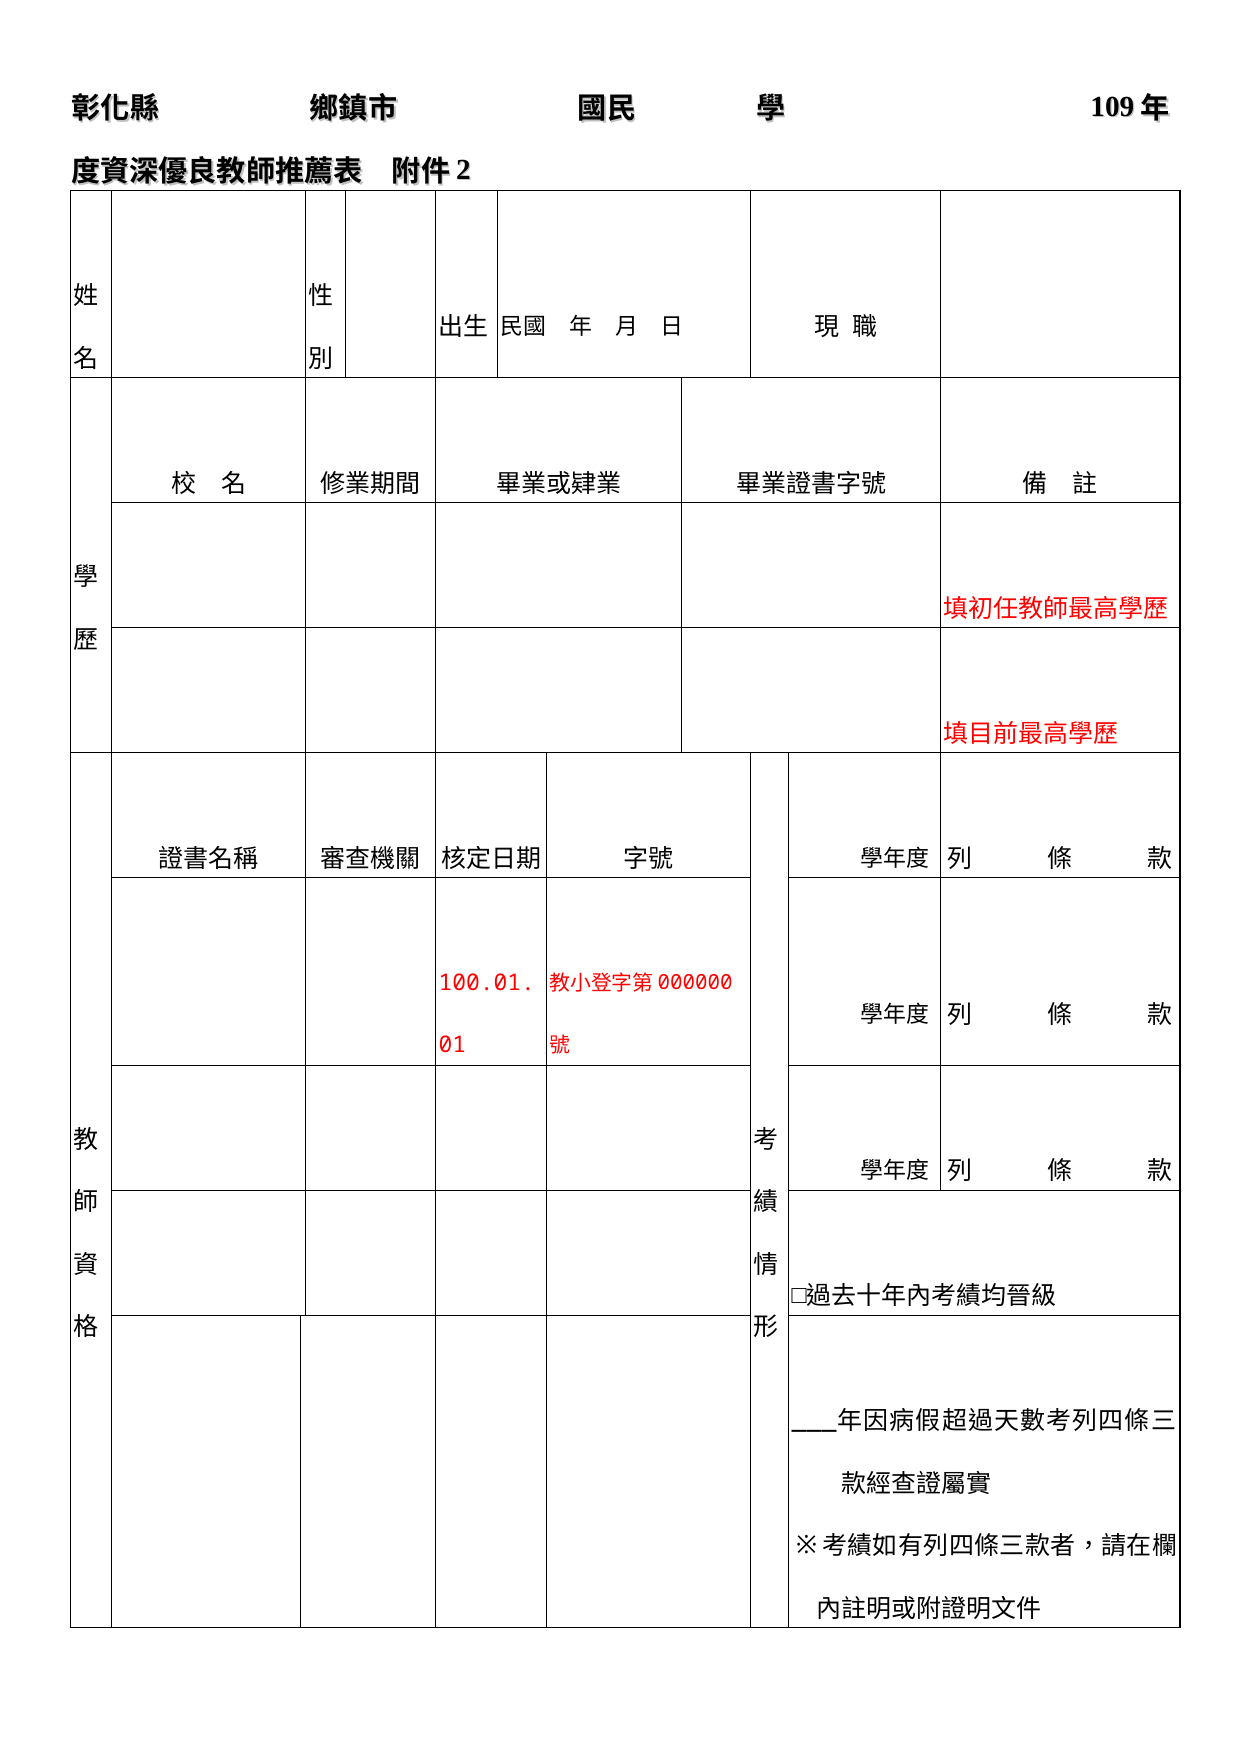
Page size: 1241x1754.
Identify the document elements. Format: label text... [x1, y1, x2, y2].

table_cell 列 條 款 [941, 753, 1179, 877]
table_cell [436, 503, 681, 627]
table_cell 考績情形 [751, 753, 788, 1627]
table_cell 學年度 [789, 753, 940, 877]
table_header [346, 191, 435, 377]
table_cell 列 條 款 [941, 878, 1179, 1064]
table_cell 核定日期 [436, 753, 546, 877]
table_cell [112, 1191, 305, 1314]
table_cell [112, 503, 305, 627]
table_cell 畢業證書字號 [682, 378, 940, 502]
table_cell ___年因病假超過天數考列四條三款經查證屬實 ※考績如有列四條三款者，請在欄內註明或附證明文件 [789, 1316, 1179, 1627]
text 彰化縣 鄉鎮市 國民 學 109年度資深優良教師推薦表 附件2 [71, 64, 1169, 189]
table_cell 教小登字第000000號 [547, 878, 750, 1064]
table_cell [112, 628, 305, 752]
table_cell 學年度 [789, 1066, 940, 1189]
table_cell [547, 1191, 750, 1314]
table_cell 列 條 款 [941, 1066, 1179, 1189]
table_cell [112, 1066, 305, 1189]
table_cell 備 註 [941, 378, 1179, 502]
table_header 民國 年 月 日 [498, 191, 750, 377]
table_cell 修業期間 [306, 378, 435, 502]
table_header 出生 [436, 191, 497, 377]
table_cell 學歷 [71, 378, 111, 752]
table_cell [547, 1066, 750, 1189]
table_cell 畢業或肄業 [436, 378, 681, 502]
table_cell [682, 628, 940, 752]
table_cell 填目前最高學歷 [941, 628, 1179, 752]
table_cell [306, 1191, 435, 1314]
table_cell [306, 878, 435, 1064]
table_cell [436, 628, 681, 752]
table_header 性別 [306, 191, 345, 377]
table_cell [682, 503, 940, 627]
table_cell [436, 1316, 546, 1627]
table_cell [436, 1066, 546, 1189]
table_cell □過去十年內考績均晉級 [789, 1191, 1179, 1314]
table_cell [112, 878, 305, 1064]
table_header [941, 191, 1179, 377]
table_cell 填初任教師最高學歷 [941, 503, 1179, 627]
table_header 現 職 [751, 191, 940, 377]
table_cell [306, 1066, 435, 1189]
table_cell 100.01.01 [436, 878, 546, 1064]
table_cell 審查機關 [306, 753, 435, 877]
table_cell [301, 1316, 435, 1627]
table_cell 教師資格 [71, 753, 111, 1627]
table_cell 校 名 [112, 378, 305, 502]
table_header 姓名 [71, 191, 111, 377]
table_cell [306, 503, 435, 627]
table_cell 字號 [547, 753, 750, 877]
table_cell 學年度 [789, 878, 940, 1064]
table_cell 證書名稱 [112, 753, 305, 877]
table_cell [547, 1316, 750, 1627]
table_cell [436, 1191, 546, 1314]
table_cell [306, 628, 435, 752]
table_header [112, 191, 305, 377]
table_cell [112, 1316, 300, 1627]
